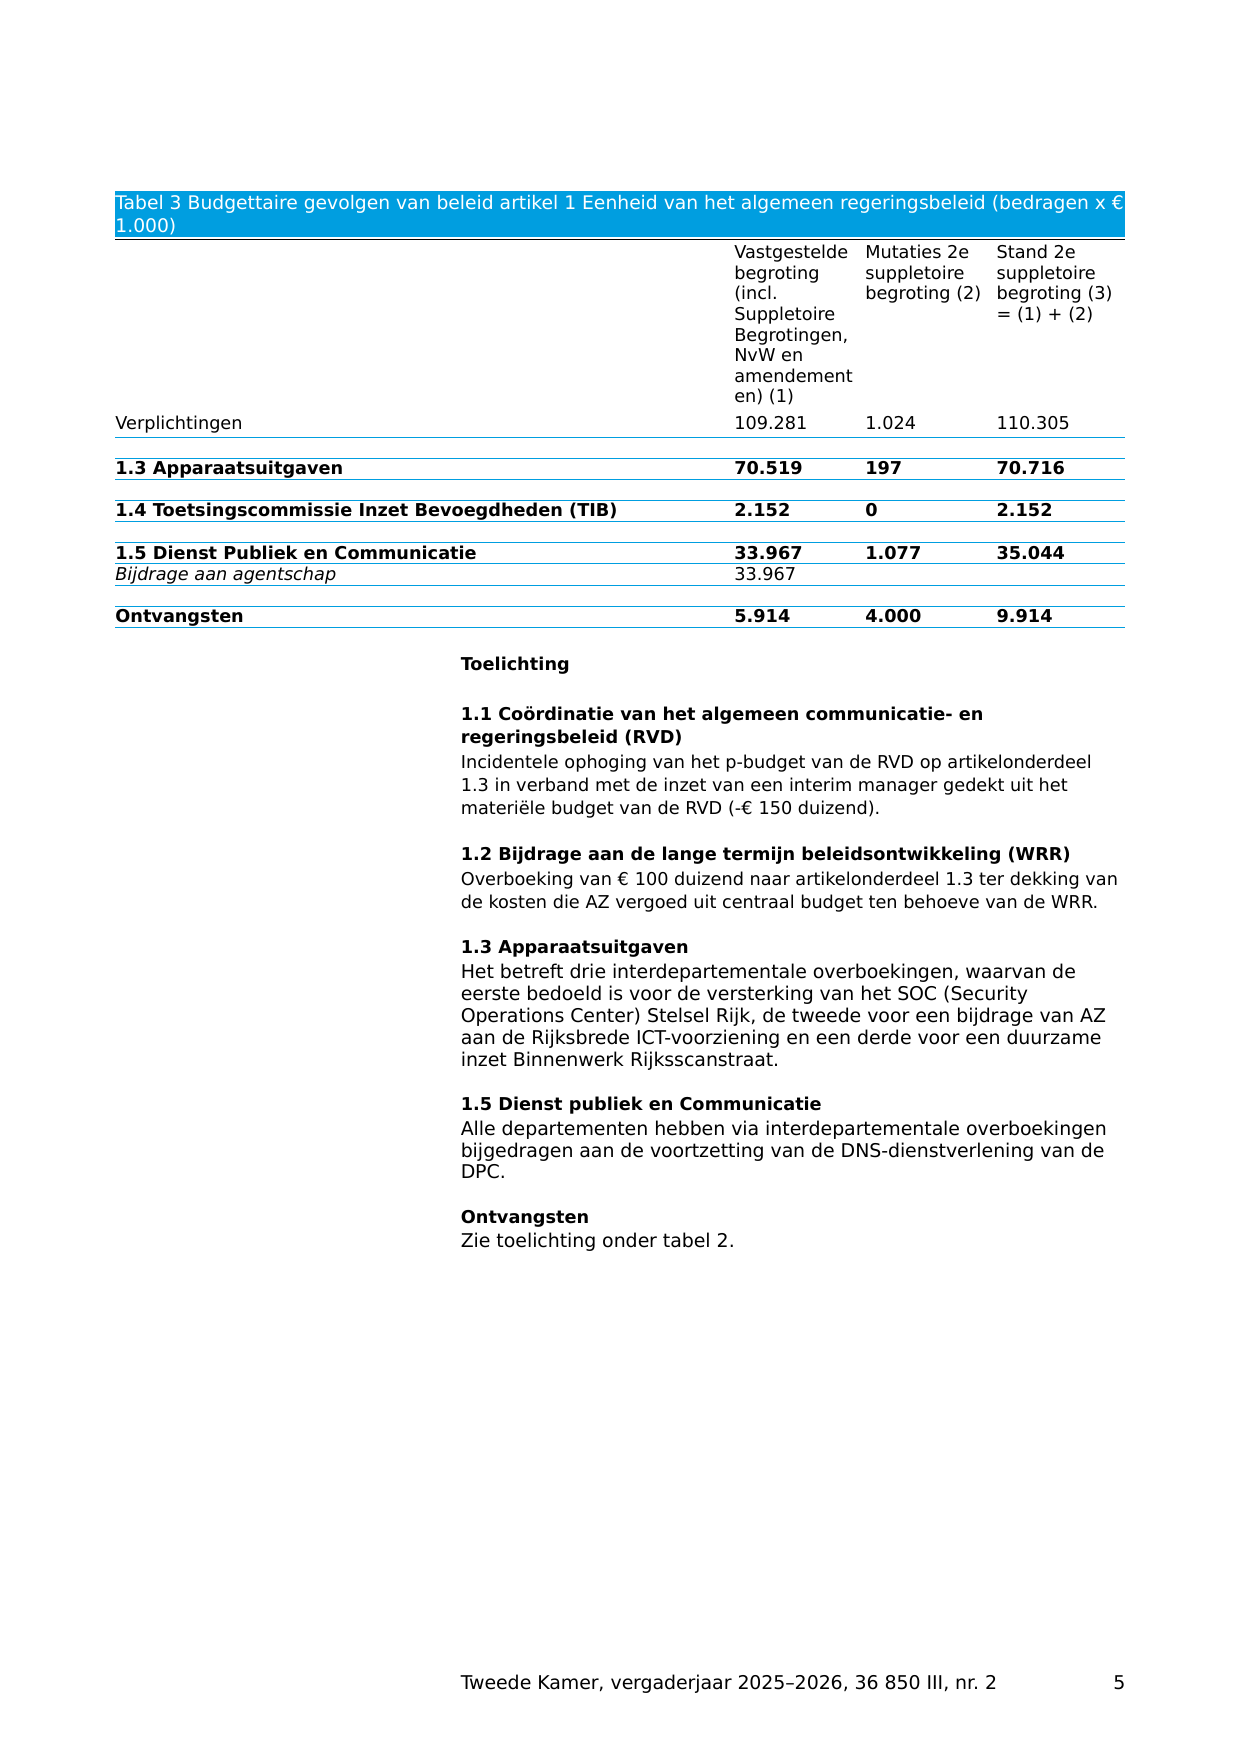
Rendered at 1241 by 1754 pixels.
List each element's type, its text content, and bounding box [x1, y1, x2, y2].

table_cell 33.967 [731, 543, 862, 563]
table_cell [994, 522, 1125, 542]
text 1.3 Apparaatsuitgaven [461, 936, 1125, 958]
text Overboeking van € 100 duizend naar artikelonderdeel 1.3 ter dekking van de kosten die AZ vergoed uit centraal budget ten behoeve van de WRR. [461, 867, 1125, 913]
text Alle departementen hebben via interdepartementale overboekingen bijgedragen aan de voortzetting van de DNS-dienstverlening van de DPC. [461, 1117, 1125, 1205]
text 1.5 Dienst publiek en Communicatie [461, 1092, 1125, 1115]
text Toelichting [461, 652, 1125, 675]
text Ontvangsten [461, 1205, 1125, 1228]
table_cell [994, 438, 1125, 458]
table_cell [731, 438, 862, 458]
table_cell 70.519 [731, 459, 862, 479]
table_cell 1.4 Toetsingscommissie Inzet Bevoegdheden (TIB) [115, 501, 731, 521]
table_cell 4.000 [862, 607, 993, 627]
table_cell [115, 240, 731, 410]
table_cell [862, 438, 993, 458]
table_cell [862, 480, 993, 500]
table_cell [731, 586, 862, 606]
table_cell [731, 480, 862, 500]
table_cell 1.5 Dienst Publiek en Communicatie [115, 543, 731, 563]
table_cell 110.305 [994, 410, 1125, 436]
table_cell 35.044 [994, 543, 1125, 563]
table_cell [994, 564, 1125, 584]
text Incidentele ophoging van het p-budget van de RVD op artikelonderdeel 1.3 in verband met de inzet van een interim manager gedekt uit het materiële budget van de RVD (-€ 150 duizend). [461, 750, 1125, 819]
table_cell Mutaties 2e suppletoire begroting (2) [862, 240, 993, 410]
table_cell 2.152 [731, 501, 862, 521]
table_cell [994, 586, 1125, 606]
table_cell [994, 480, 1125, 500]
table_cell [862, 522, 993, 542]
table_cell 5.914 [731, 607, 862, 627]
table_cell Vastgestelde begroting (incl. Suppletoire Begrotingen, NvW en amendementen) (1) [731, 240, 862, 410]
table_cell 1.024 [862, 410, 993, 436]
table_cell 1.077 [862, 543, 993, 563]
table_cell [862, 586, 993, 606]
text Zie toelichting onder tabel 2. [461, 1230, 1125, 1252]
table_cell Bijdrage aan agentschap [115, 564, 731, 584]
table_cell [731, 522, 862, 542]
table_cell 197 [862, 459, 993, 479]
table_cell 0 [862, 501, 993, 521]
table_cell 33.967 [731, 564, 862, 584]
table_cell 9.914 [994, 607, 1125, 627]
table_cell [115, 586, 731, 606]
text 1.2 Bijdrage aan de lange termijn beleidsontwikkeling (WRR) [461, 842, 1125, 865]
table_cell [115, 480, 731, 500]
table_cell 70.716 [994, 459, 1125, 479]
table_cell [115, 522, 731, 542]
table_cell Stand 2e suppletoire begroting (3) = (1) + (2) [994, 240, 1125, 410]
table_cell 1.3 Apparaatsuitgaven [115, 459, 731, 479]
text 1.1 Coördinatie van het algemeen communicatie- en regeringsbeleid (RVD) [461, 702, 1125, 748]
table_cell Verplichtingen [115, 410, 731, 436]
table_cell 109.281 [731, 410, 862, 436]
text Het betreft drie interdepartementale overboekingen, waarvan de eerste bedoeld is voor de versterking van het SOC (Security Operations Center) Stelsel Rijk, de tweede voor een bijdrage van AZ aan de Rijksbrede ICT-voorziening en een derde voor een duurzame inzet Binnenwerk Rijksscanstraat. [461, 961, 1125, 1092]
table_cell Ontvangsten [115, 607, 731, 627]
table_cell [862, 564, 993, 584]
table_cell [115, 438, 731, 458]
table_cell 2.152 [994, 501, 1125, 521]
